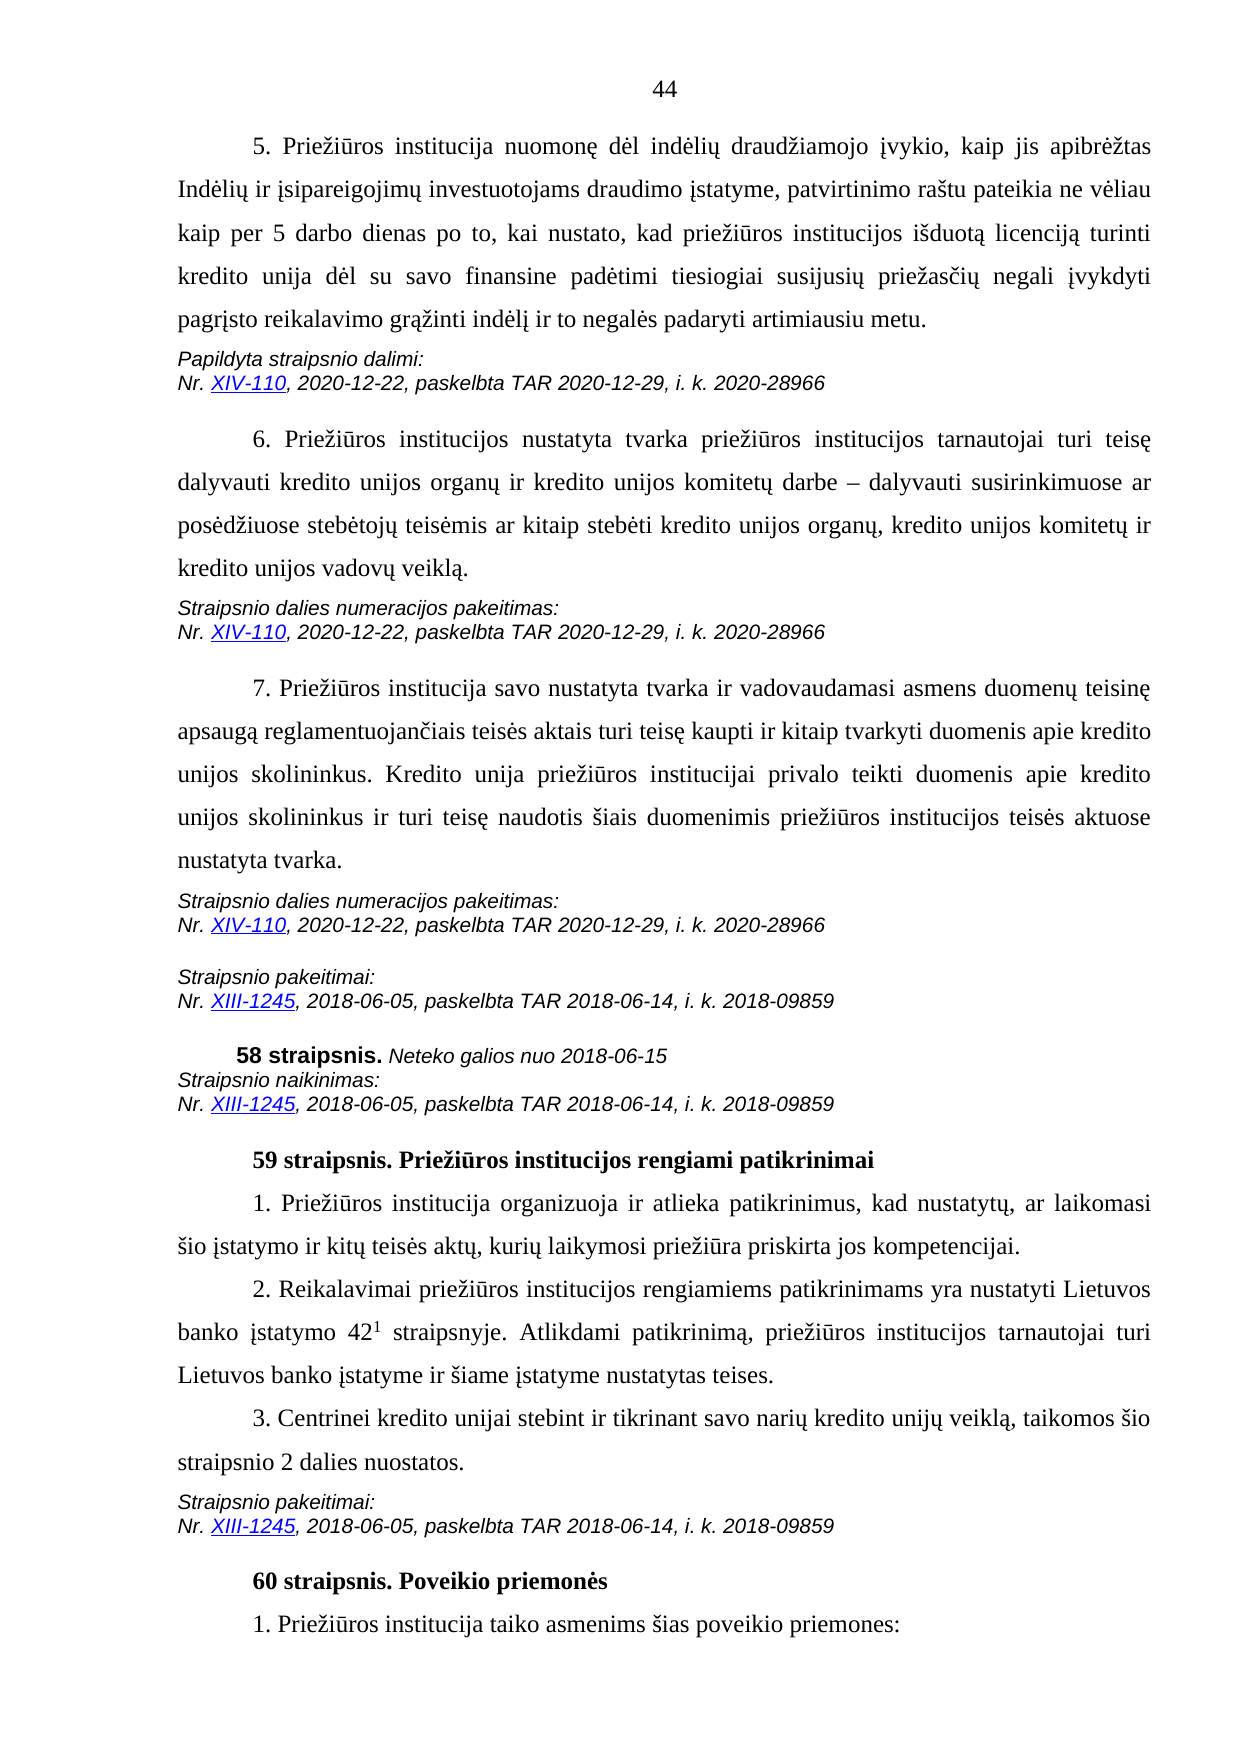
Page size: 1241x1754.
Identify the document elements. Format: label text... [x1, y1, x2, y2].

text Papildyta straipsnio dalimi: [177, 347, 1152, 371]
text Straipsnio pakeitimai: [177, 1490, 1152, 1514]
text Nr. XIV-110, 2020-12-22, paskelbta TAR 2020-12-29, i. k. 2020-28966 [177, 371, 1152, 395]
text Nr. XIII-1245, 2018-06-05, paskelbta TAR 2018-06-14, i. k. 2018-09859 [177, 1514, 1152, 1538]
text 7. Priežiūros institucija savo nustatyta tvarka ir vadovaudamasi asmens duomenų teisinę apsaugą reglamentuojančiais teisės aktais turi teisę kaupti ir kitaip tvarkyti duomenis apie kredito unijos skolininkus. Kredito unija priežiūros institucijai privalo teikti duomenis apie kredito unijos skolininkus ir turi teisę naudotis šiais duomenimis priežiūros institucijos teisės aktuose nustatyta tvarka. [177, 673, 1152, 874]
text Straipsnio naikinimas: [177, 1068, 1152, 1092]
text 6. Priežiūros institucijos nustatyta tvarka priežiūros institucijos tarnautojai turi teisę dalyvauti kredito unijos organų ir kredito unijos komitetų darbe – dalyvauti susirinkimuose ar posėdžiuose stebėtojų teisėmis ar kitaip stebėti kredito unijos organų, kredito unijos komitetų ir kredito unijos vadovų veiklą. [177, 424, 1152, 582]
text 1. Priežiūros institucija taiko asmenims šias poveikio priemones: [177, 1609, 1152, 1638]
text 5. Priežiūros institucija nuomonę dėl indėlių draudžiamojo įvykio, kaip jis apibrėžtas Indėlių ir įsipareigojimų investuotojams draudimo įstatyme, patvirtinimo raštu pateikia ne vėliau kaip per 5 darbo dienas po to, kai nustato, kad priežiūros institucijos išduotą licenciją turinti kredito unija dėl su savo finansine padėtimi tiesiogiai susijusių priežasčių negali įvykdyti pagrįsto reikalavimo grąžinti indėlį ir to negalės padaryti artimiausiu metu. [177, 131, 1152, 333]
text Nr. XIV-110, 2020-12-22, paskelbta TAR 2020-12-29, i. k. 2020-28966 [177, 912, 1152, 936]
text 60 straipsnis. Poveikio priemonės [177, 1566, 1152, 1595]
text 58 straipsnis. Neteko galios nuo 2018-06-15 [177, 1042, 1152, 1068]
text Nr. XIII-1245, 2018-06-05, paskelbta TAR 2018-06-14, i. k. 2018-09859 [177, 989, 1152, 1013]
text Nr. XIII-1245, 2018-06-05, paskelbta TAR 2018-06-14, i. k. 2018-09859 [177, 1092, 1152, 1116]
text Straipsnio dalies numeracijos pakeitimas: [177, 596, 1152, 620]
text Nr. XIV-110, 2020-12-22, paskelbta TAR 2020-12-29, i. k. 2020-28966 [177, 620, 1152, 644]
text 3. Centrinei kredito unijai stebint ir tikrinant savo narių kredito unijų veiklą, taikomos šio straipsnio 2 dalies nuostatos. [177, 1403, 1152, 1475]
text Straipsnio dalies numeracijos pakeitimas: [177, 888, 1152, 912]
text 2. Reikalavimai priežiūros institucijos rengiamiems patikrinimams yra nustatyti Lietuvos banko įstatymo 421 straipsnyje. Atlikdami patikrinimą, priežiūros institucijos tarnautojai turi Lietuvos banko įstatyme ir šiame įstatyme nustatytas teises. [177, 1274, 1152, 1389]
text 1. Priežiūros institucija organizuoja ir atlieka patikrinimus, kad nustatytų, ar laikomasi šio įstatymo ir kitų teisės aktų, kurių laikymosi priežiūra priskirta jos kompetencijai. [177, 1188, 1152, 1260]
text 59 straipsnis. Priežiūros institucijos rengiami patikrinimai [177, 1145, 1152, 1173]
text Straipsnio pakeitimai: [177, 965, 1152, 989]
